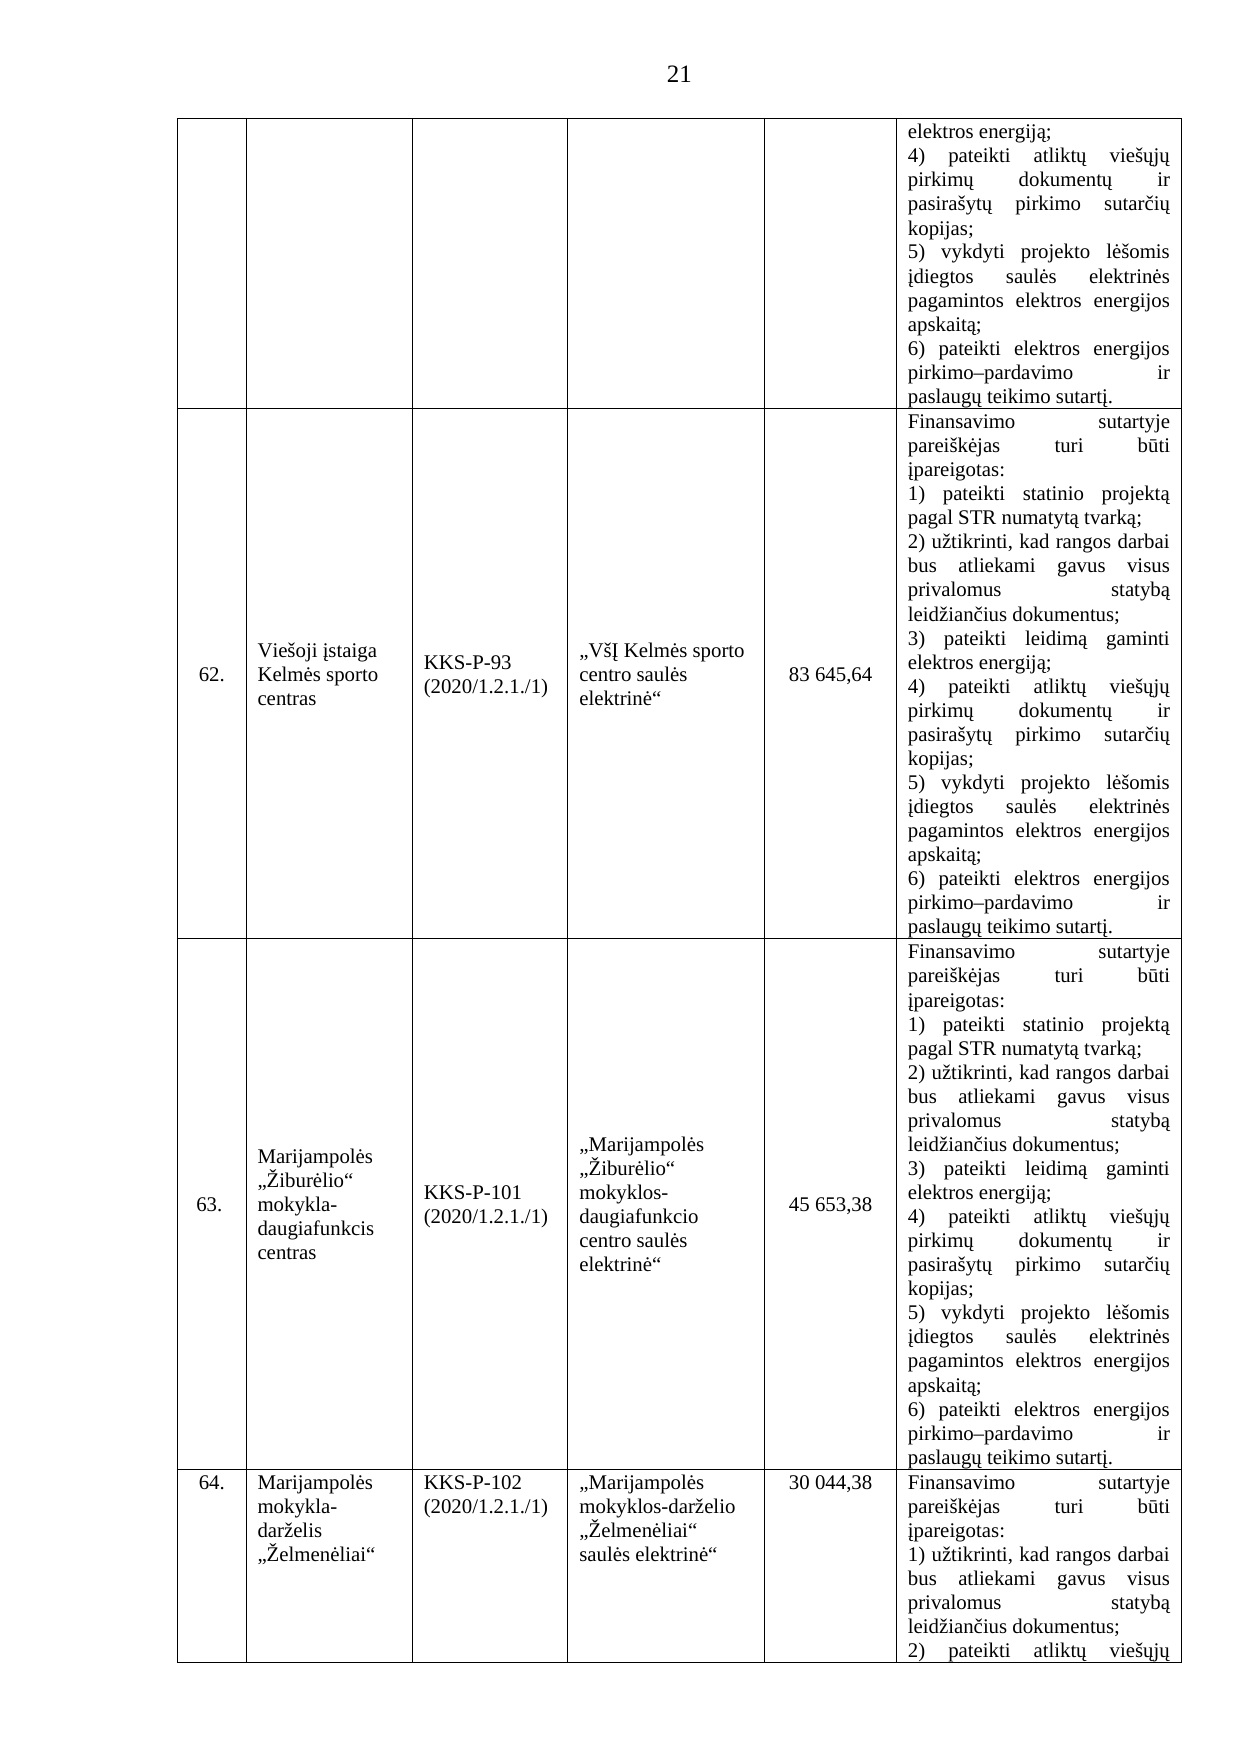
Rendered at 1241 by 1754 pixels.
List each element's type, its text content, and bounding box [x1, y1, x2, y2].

table_cell Finansavimo sutartyje pareiškėjas turi būti įpareigotas: 1) pateikti statinio projektą pagal STR numatytą tvarką; 2) užtikrinti, kad rangos darbai bus atliekami gavus visus privalomus statybą leidžiančius dokumentus; 3) pateikti leidimą gaminti elektros energiją; 4) pateikti atliktų viešųjų pirkimų dokumentų ir pasirašytų pirkimo sutarčių kopijas; 5) vykdyti projekto lėšomis įdiegtos saulės elektrinės pagamintos elektros energijos apskaitą; 6) pateikti elektros energijos pirkimo–pardavimo ir paslaugų teikimo sutartį. [897, 409, 1181, 938]
table_cell KKS-P-102 (2020/1.2.1./1) [413, 1470, 567, 1662]
table_cell [765, 119, 896, 408]
table_cell [413, 119, 567, 408]
table_cell 64. [178, 1470, 246, 1662]
table_cell „VšĮ Kelmės sporto centro saulės elektrinė“ [568, 409, 764, 938]
table_cell 62. [178, 409, 246, 938]
table_cell Marijampolės „Žiburėlio“ mokykla-daugiafunkcis centras [247, 939, 412, 1469]
table_cell [178, 119, 246, 408]
table_cell 45 653,38 [765, 939, 896, 1469]
table_cell „Marijampolės mokyklos-darželio „Želmenėliai“ saulės elektrinė“ [568, 1470, 764, 1662]
table_cell [247, 119, 412, 408]
table_cell KKS-P-101 (2020/1.2.1./1) [413, 939, 567, 1469]
table_cell Viešoji įstaiga Kelmės sporto centras [247, 409, 412, 938]
table_cell Finansavimo sutartyje pareiškėjas turi būti įpareigotas: 1) užtikrinti, kad rangos darbai bus atliekami gavus visus privalomus statybą leidžiančius dokumentus; 2) pateikti atliktų viešųjų [897, 1470, 1181, 1662]
table_cell KKS-P-93 (2020/1.2.1./1) [413, 409, 567, 938]
table_cell 63. [178, 939, 246, 1469]
table_cell elektros energiją; 4) pateikti atliktų viešųjų pirkimų dokumentų ir pasirašytų pirkimo sutarčių kopijas; 5) vykdyti projekto lėšomis įdiegtos saulės elektrinės pagamintos elektros energijos apskaitą; 6) pateikti elektros energijos pirkimo–pardavimo ir paslaugų teikimo sutartį. [897, 119, 1181, 408]
table_cell Marijampolės mokykla-darželis „Želmenėliai“ [247, 1470, 412, 1662]
table_cell Finansavimo sutartyje pareiškėjas turi būti įpareigotas: 1) pateikti statinio projektą pagal STR numatytą tvarką; 2) užtikrinti, kad rangos darbai bus atliekami gavus visus privalomus statybą leidžiančius dokumentus; 3) pateikti leidimą gaminti elektros energiją; 4) pateikti atliktų viešųjų pirkimų dokumentų ir pasirašytų pirkimo sutarčių kopijas; 5) vykdyti projekto lėšomis įdiegtos saulės elektrinės pagamintos elektros energijos apskaitą; 6) pateikti elektros energijos pirkimo–pardavimo ir paslaugų teikimo sutartį. [897, 939, 1181, 1469]
table_cell [568, 119, 764, 408]
table_cell „Marijampolės „Žiburėlio“ mokyklos-daugiafunkcio centro saulės elektrinė“ [568, 939, 764, 1469]
table_cell 30 044,38 [765, 1470, 896, 1662]
table_cell 83 645,64 [765, 409, 896, 938]
